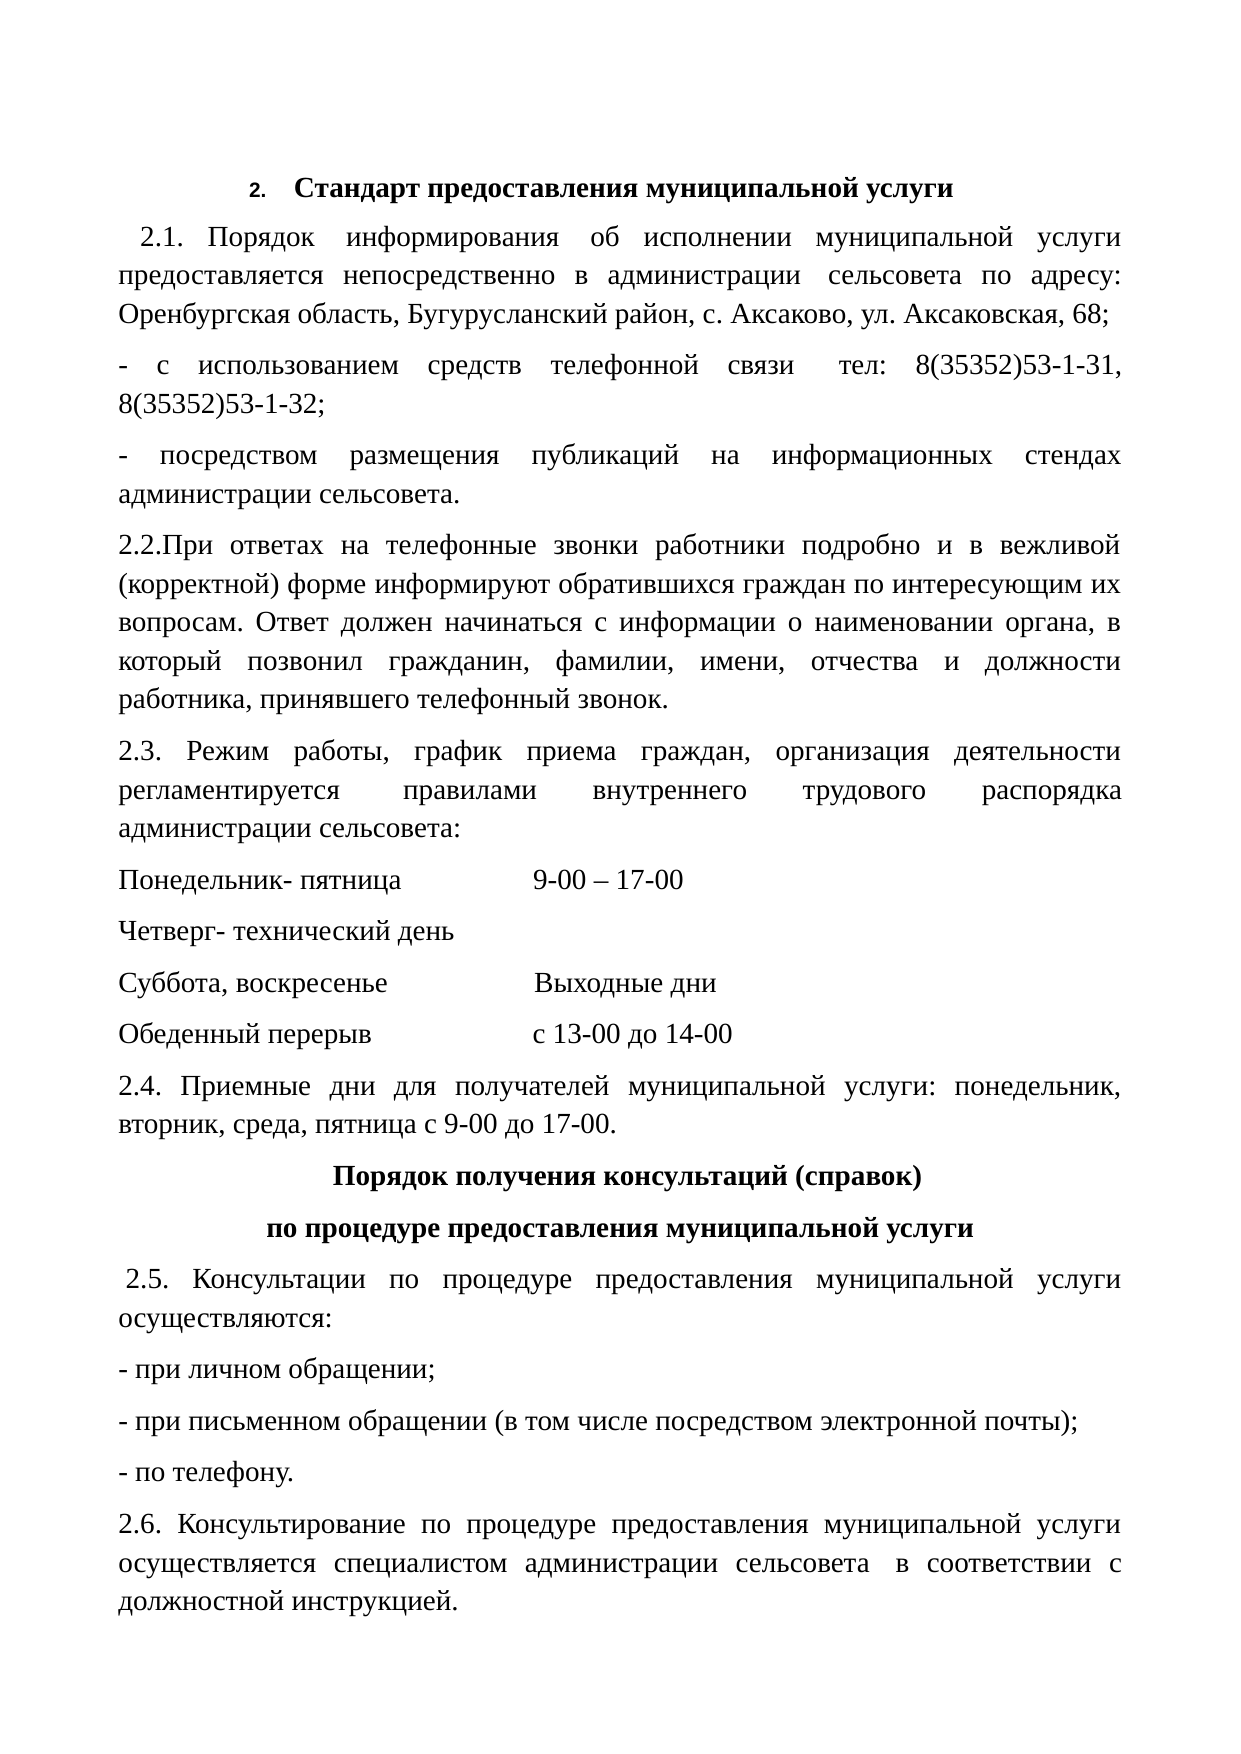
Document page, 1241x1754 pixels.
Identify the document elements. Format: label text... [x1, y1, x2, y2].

text 2.2.При ответах на телефонные звонки работники подробно и в вежливой (корректной) форме информируют обратившихся граждан по интересующим их вопросам. Ответ должен начинаться с информации о наименовании органа, в который позвонил гражданин, фамилии, имени, отчества и должности работника, принявшего телефонный звонок. [118, 527, 1122, 715]
text - с использованием средств телефонной связи тел: 8(35352)53-1-31, 8(35352)53-1-32; [118, 347, 1122, 419]
text - посредством размещения публикаций на информационных стендах администрации сельсовета. [118, 437, 1122, 509]
text Обеденный перерыв с 13-00 до 14-00 [118, 1017, 1122, 1050]
text 2.3. Режим работы, график приема граждан, организация деятельности регламентируется правилами внутреннего трудового распорядка администрации сельсовета: [118, 733, 1122, 844]
text Четверг- технический день [118, 913, 1122, 947]
list Стандарт предоставления муниципальной услуги [81, 170, 1122, 203]
text 2.6. Консультирование по процедуре предоставления муниципальной услуги осуществляется специалистом администрации сельсовета в соответствии с должностной инструкцией. [118, 1506, 1122, 1617]
text - по телефону. [118, 1454, 1122, 1488]
text по процедуре предоставления муниципальной услуги [118, 1210, 1122, 1243]
text - при личном обращении; [118, 1351, 1122, 1385]
text Суббота, воскресенье Выходные дни [118, 965, 1122, 998]
text - при письменном обращении (в том числе посредством электронной почты); [118, 1403, 1122, 1437]
text 2.5. Консультации по процедуре предоставления муниципальной услуги осуществляются: [118, 1261, 1122, 1333]
text 2.1. Порядок информирования об исполнении муниципальной услуги предоставляется непосредственно в администрации сельсовета по адресу: Оренбургская область, Бугурусланский район, с. Аксаково, ул. Аксаковская, 68; [118, 219, 1122, 329]
text 2.4. Приемные дни для получателей муниципальной услуги: понедельник, вторник, среда, пятница с 9-00 до 17-00. [118, 1068, 1122, 1140]
text Понедельник- пятница 9-00 – 17-00 [118, 862, 1122, 895]
text Порядок получения консультаций (справок) [118, 1158, 1122, 1192]
